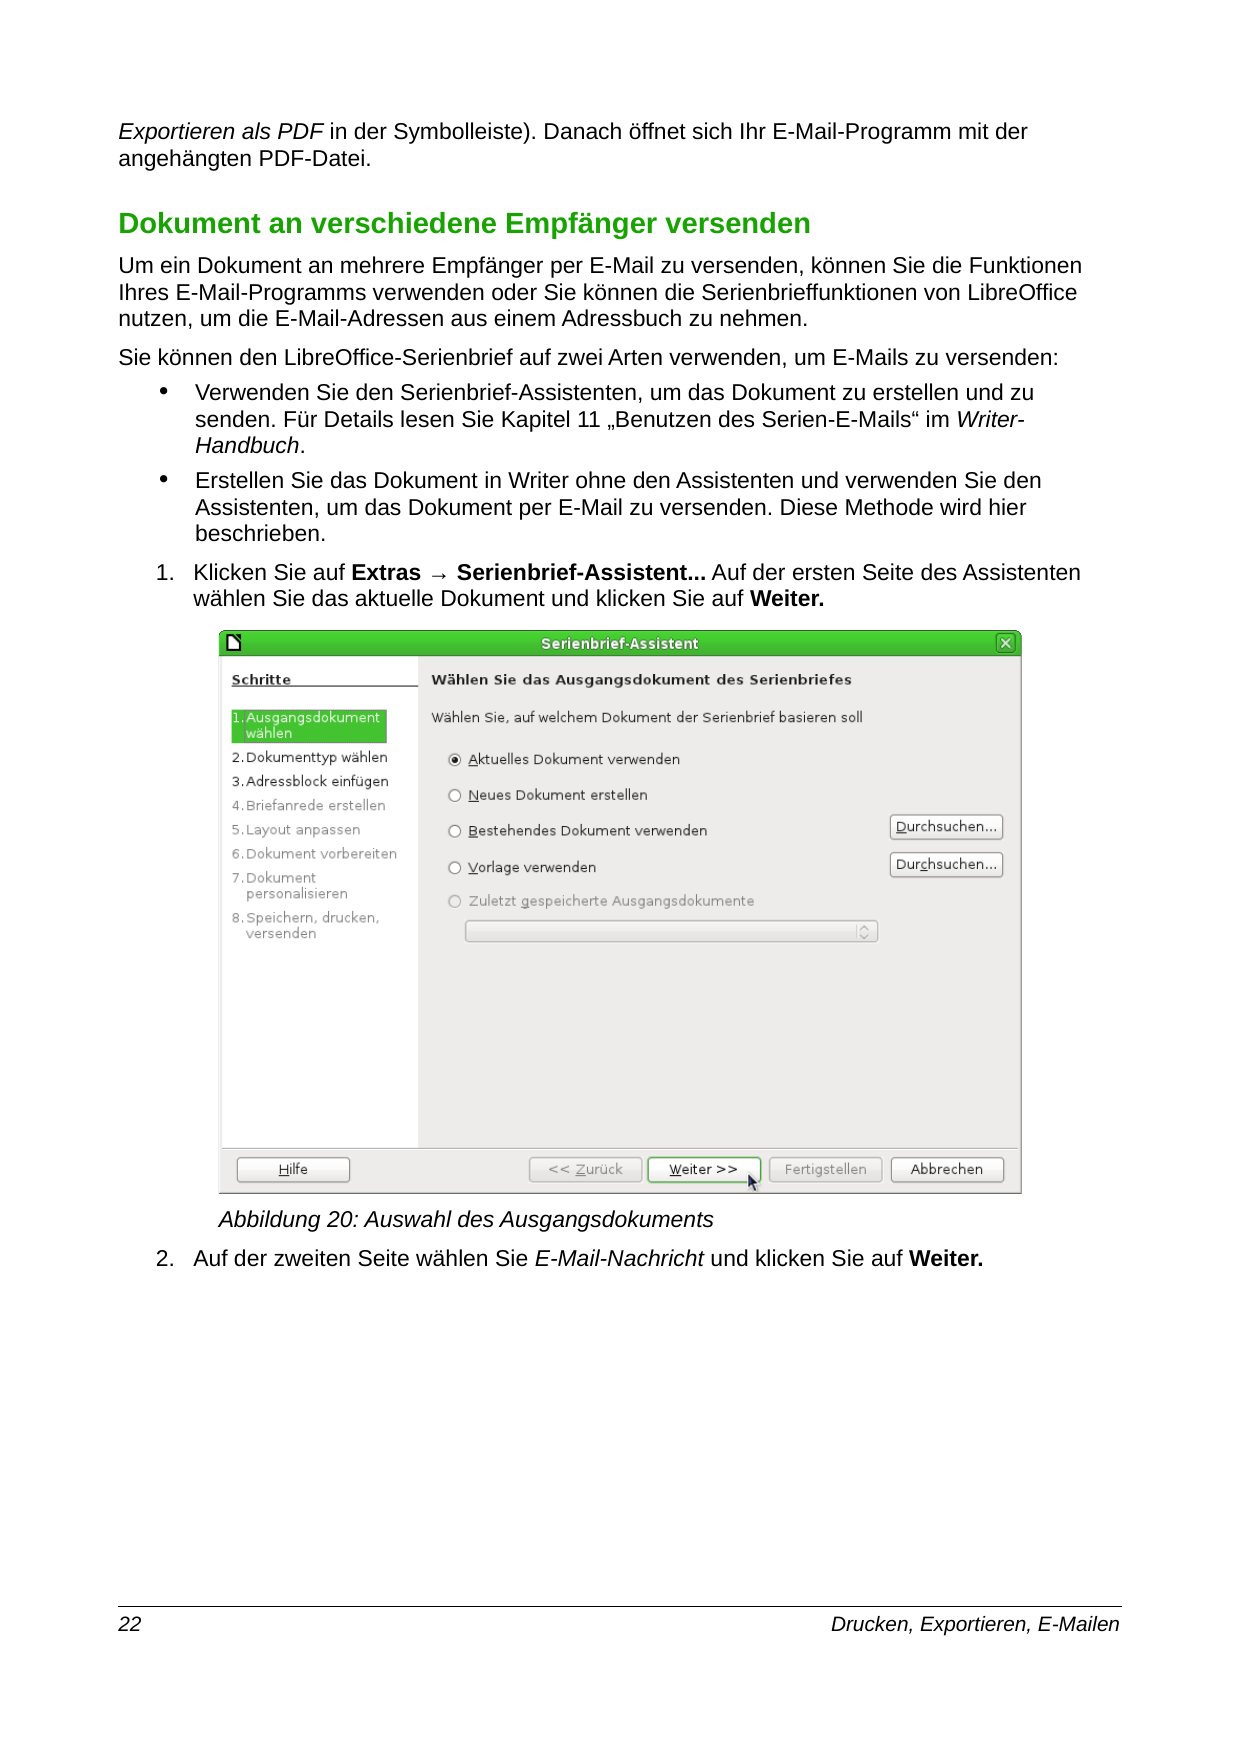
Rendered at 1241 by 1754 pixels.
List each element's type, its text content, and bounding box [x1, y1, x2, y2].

text Um ein Dokument an mehrere Empfänger per E-Mail zu versenden, können Sie die Funktionen Ihres E-Mail-Programms verwenden oder Sie können die Serienbrieffunktionen von LibreOffice nutzen, um die E-Mail-Adressen aus einem Adressbuch zu nehmen. [118, 252, 1122, 331]
list Auf der zweiten Seite wählen Sie E-Mail-Nachricht und klicken Sie auf Weiter. [156, 1245, 1122, 1272]
subtitle Dokument an verschiedene Empfänger versenden [118, 206, 1122, 240]
text Abbildung 20: Auswahl des Ausgangsdokuments [218, 1206, 1022, 1233]
list Klicken Sie auf Extras → Serienbrief-Assistent... Auf der ersten Seite des Assistenten wählen Sie das aktuelle Dokument und klicken Sie auf Weiter. [156, 559, 1122, 612]
picture [218, 630, 1022, 1194]
text Exportieren als PDF in der Symbolleiste). Danach öffnet sich Ihr E-Mail-Programm mit der angehängten PDF-Datei. [118, 118, 1122, 171]
list Erstellen Sie das Dokument in Writer ohne den Assistenten und verwenden Sie den Assistenten, um das Dokument per E-Mail zu versenden. Diese Methode wird hier beschrieben. [156, 465, 1122, 547]
list Verwenden Sie den Serienbrief-Assistenten, um das Dokument zu erstellen und zu senden. Für Details lesen Sie Kapitel 11 „Benutzen des Serien-E-Mails“ im Writer-Handbuch. [156, 377, 1122, 458]
list Sie können den LibreOffice-Serienbrief auf zwei Arten verwenden, um E-Mails zu versenden: [118, 344, 1122, 370]
